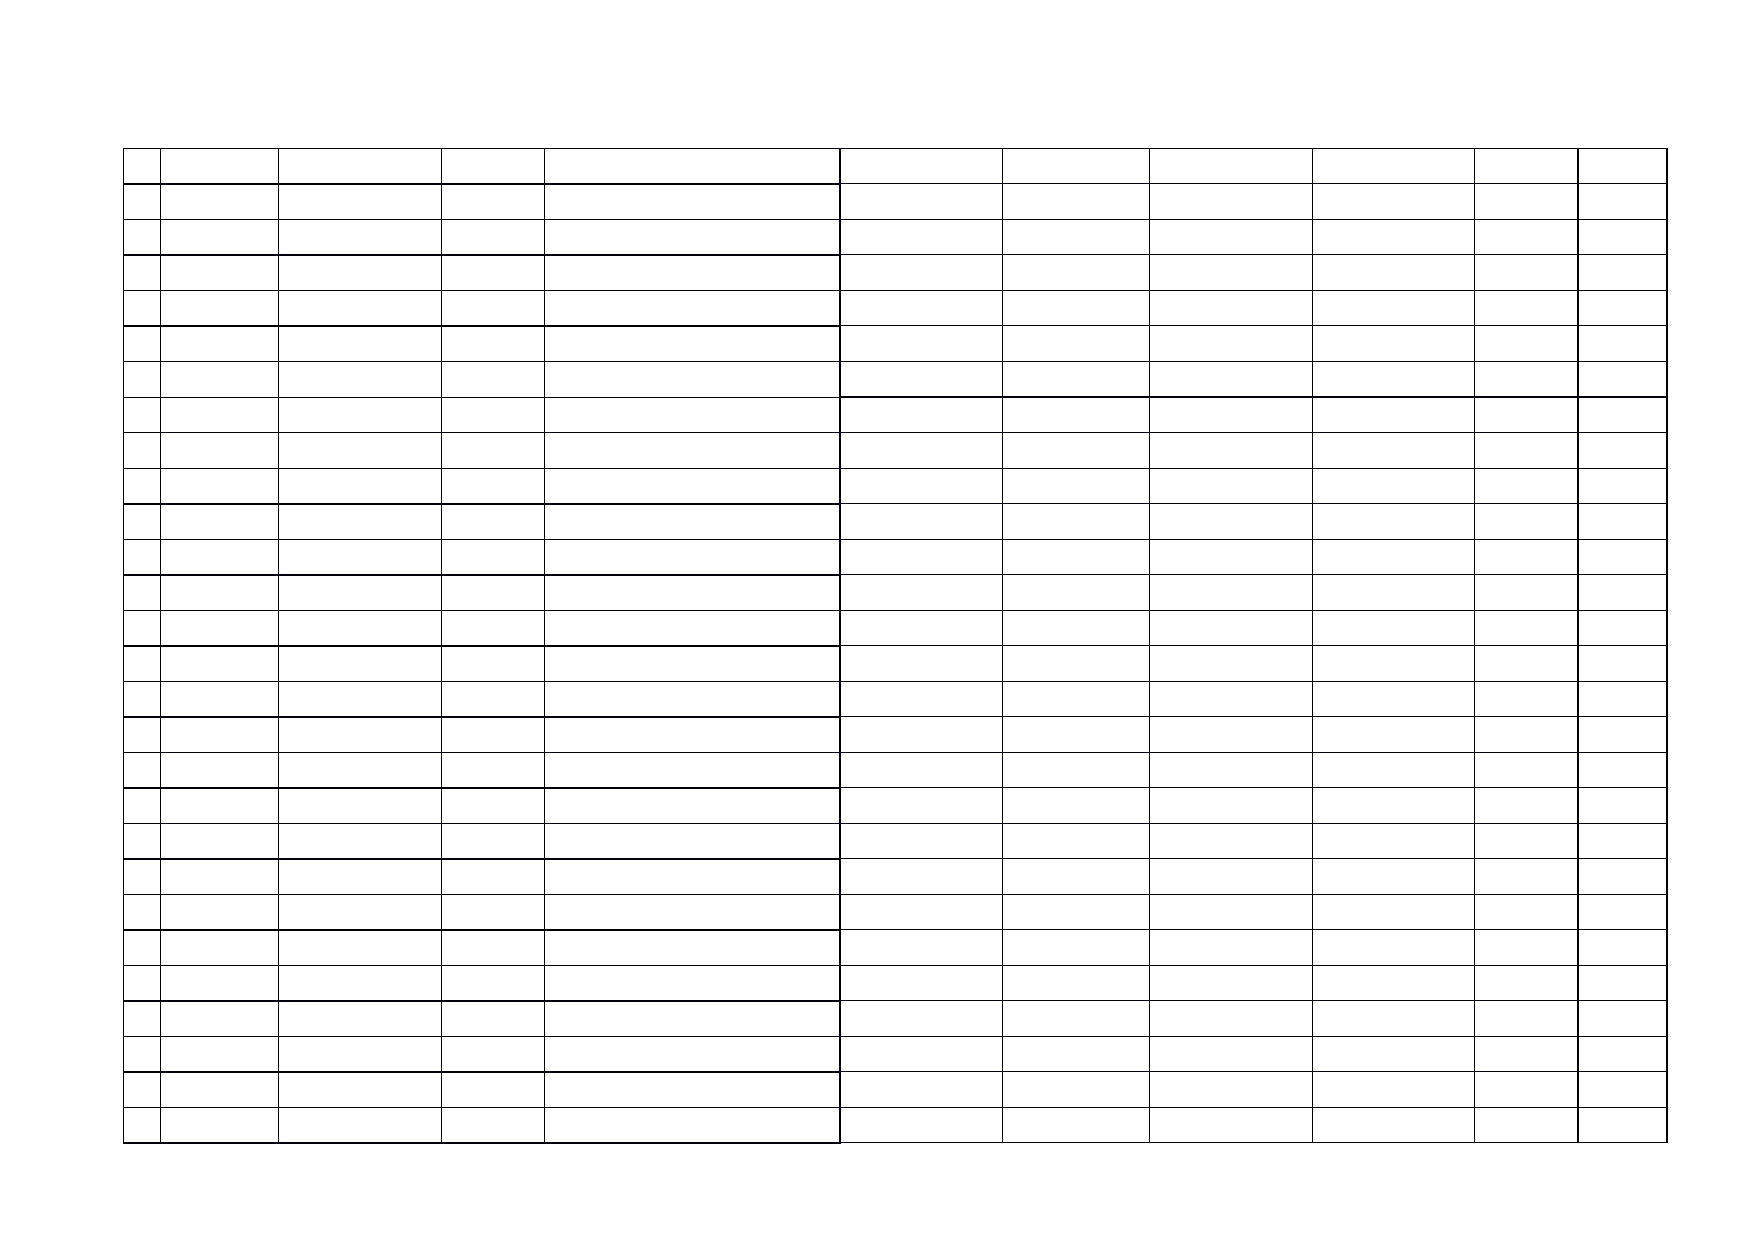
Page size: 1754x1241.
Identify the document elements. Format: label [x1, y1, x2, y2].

table_cell [161, 469, 278, 503]
table_cell [1475, 540, 1577, 574]
table_cell [161, 327, 278, 361]
table_cell [124, 966, 160, 1000]
table_cell [124, 895, 160, 929]
table_cell [1313, 184, 1474, 219]
table_cell [279, 611, 441, 645]
table_cell [1579, 1001, 1666, 1036]
table_cell [442, 149, 544, 183]
table_cell [1475, 930, 1577, 965]
table_cell [545, 611, 839, 645]
table_cell [1579, 504, 1666, 538]
table_cell [1003, 895, 1149, 929]
table_cell [124, 149, 160, 183]
table_cell [1475, 504, 1577, 538]
table_cell [124, 682, 160, 716]
table_cell [1579, 220, 1666, 254]
table_cell [1313, 788, 1474, 823]
table_cell [1150, 1108, 1312, 1142]
table_cell [1150, 326, 1312, 361]
table_cell [1003, 611, 1149, 645]
table_cell [1313, 895, 1474, 929]
table_cell [1579, 540, 1666, 574]
table_cell [1150, 930, 1312, 965]
table_cell [279, 398, 441, 432]
table_cell [1313, 966, 1474, 1000]
table_cell [545, 291, 839, 325]
table_cell [1579, 326, 1666, 361]
table_cell [161, 505, 278, 538]
table_cell [279, 718, 441, 752]
table_cell [442, 718, 544, 752]
table_cell [1150, 433, 1312, 467]
table_cell [1003, 575, 1149, 609]
table_cell [124, 220, 160, 254]
table_cell [1313, 220, 1474, 254]
table_cell [161, 1002, 278, 1036]
table_cell [1003, 469, 1149, 503]
table_cell [1313, 149, 1474, 183]
table_cell [1579, 824, 1666, 858]
table_cell [161, 185, 278, 219]
table_cell [1579, 575, 1666, 609]
table_cell [1003, 1108, 1149, 1142]
table_cell [161, 540, 278, 574]
table_cell [124, 718, 160, 752]
table_cell [1313, 1037, 1474, 1071]
table_cell [161, 966, 278, 1000]
table_cell [161, 220, 278, 254]
table_cell [279, 256, 441, 290]
table_cell [1003, 859, 1149, 894]
table_cell [841, 824, 1002, 858]
table_cell [1003, 753, 1149, 787]
table_cell [442, 469, 544, 503]
table_cell [1150, 504, 1312, 538]
table_cell [442, 220, 544, 254]
table_cell [545, 149, 839, 183]
table_cell [1150, 362, 1312, 396]
table_cell [545, 433, 839, 467]
table_cell [279, 1108, 441, 1142]
table_cell [442, 1037, 544, 1071]
table_cell [161, 931, 278, 965]
table_cell [124, 185, 160, 219]
table_cell [841, 859, 1002, 894]
table_cell [545, 860, 839, 894]
table_cell [1579, 966, 1666, 1000]
table_cell [442, 433, 544, 467]
table_cell [1150, 575, 1312, 609]
table_cell [841, 1108, 1002, 1142]
table_cell [1579, 717, 1666, 752]
table_cell [442, 789, 544, 823]
table_cell [1313, 611, 1474, 645]
table_cell [279, 469, 441, 503]
table_cell [545, 327, 839, 361]
table_cell [1579, 184, 1666, 219]
table_cell [124, 1108, 160, 1142]
table_cell [841, 895, 1002, 929]
table_cell [124, 362, 160, 396]
table_cell [1475, 575, 1577, 609]
table_cell [442, 1002, 544, 1036]
table_cell [545, 647, 839, 681]
table_cell [1003, 220, 1149, 254]
table_cell [1150, 540, 1312, 574]
table_cell [124, 398, 160, 432]
table_cell [1150, 859, 1312, 894]
table_cell [545, 718, 839, 752]
table_cell [124, 505, 160, 538]
table_cell [545, 220, 839, 254]
table_cell [545, 1037, 839, 1071]
table_cell [1003, 255, 1149, 290]
table_cell [545, 682, 839, 716]
table_cell [1475, 1072, 1577, 1107]
table_cell [279, 185, 441, 219]
table_cell [841, 1072, 1002, 1107]
table_cell [1313, 859, 1474, 894]
table_cell [1003, 1001, 1149, 1036]
table_cell [841, 788, 1002, 823]
table_cell [442, 931, 544, 965]
table_cell [442, 895, 544, 929]
table_cell [279, 1002, 441, 1036]
table_cell [279, 149, 441, 183]
table_cell [841, 398, 1002, 432]
table_cell [1003, 433, 1149, 467]
table_cell [124, 433, 160, 467]
table_cell [1475, 1108, 1577, 1142]
table_cell [1475, 398, 1577, 432]
table_cell [1579, 1108, 1666, 1142]
table_cell [442, 1073, 544, 1107]
table_cell [545, 966, 839, 1000]
table_cell [1003, 398, 1149, 432]
table_cell [124, 789, 160, 823]
table_cell [279, 1073, 441, 1107]
table_cell [1313, 575, 1474, 609]
table_cell [1003, 717, 1149, 752]
table_cell [545, 895, 839, 929]
table_cell [545, 789, 839, 823]
table_cell [1003, 682, 1149, 716]
table_cell [1475, 859, 1577, 894]
table_cell [161, 149, 278, 183]
table_cell [841, 682, 1002, 716]
table_cell [1475, 717, 1577, 752]
table_cell [545, 540, 839, 574]
table_cell [1150, 149, 1312, 183]
table_cell [1003, 1037, 1149, 1071]
table_cell [442, 540, 544, 574]
table_cell [1003, 966, 1149, 1000]
table_cell [1150, 184, 1312, 219]
table_cell [1313, 362, 1474, 396]
table_cell [1003, 149, 1149, 183]
table_cell [442, 185, 544, 219]
table_cell [545, 469, 839, 503]
table_cell [1150, 966, 1312, 1000]
table_cell [1313, 433, 1474, 467]
table_cell [545, 185, 839, 219]
table_cell [161, 291, 278, 325]
table_cell [841, 540, 1002, 574]
table_cell [124, 1073, 160, 1107]
table_cell [1003, 930, 1149, 965]
table_cell [279, 931, 441, 965]
table_cell [442, 505, 544, 538]
table_cell [279, 966, 441, 1000]
table_cell [161, 824, 278, 858]
table_cell [442, 647, 544, 681]
table_cell [1475, 788, 1577, 823]
table_cell [1475, 220, 1577, 254]
table_cell [279, 824, 441, 858]
table_cell [1003, 540, 1149, 574]
table_cell [161, 362, 278, 396]
table_cell [545, 362, 839, 396]
table_cell [1313, 469, 1474, 503]
table_cell [841, 220, 1002, 254]
table_cell [279, 291, 441, 325]
table_cell [279, 753, 441, 787]
table_cell [841, 291, 1002, 325]
table_cell [124, 824, 160, 858]
table_cell [841, 1037, 1002, 1071]
table_cell [279, 362, 441, 396]
table_cell [1150, 1072, 1312, 1107]
table_cell [1475, 1001, 1577, 1036]
table_cell [1579, 291, 1666, 325]
table_cell [124, 576, 160, 609]
table_cell [1579, 433, 1666, 467]
table_cell [279, 682, 441, 716]
table_cell [1475, 1037, 1577, 1071]
table_cell [161, 611, 278, 645]
table_cell [442, 576, 544, 609]
table_cell [279, 647, 441, 681]
table_cell [124, 647, 160, 681]
table_cell [1313, 255, 1474, 290]
table_cell [161, 398, 278, 432]
table_cell [545, 256, 839, 290]
table_cell [1003, 291, 1149, 325]
table_cell [1579, 1037, 1666, 1071]
table_cell [1475, 469, 1577, 503]
table_cell [1313, 682, 1474, 716]
table_cell [124, 1037, 160, 1071]
table_cell [279, 1037, 441, 1071]
table_cell [1150, 611, 1312, 645]
table_cell [442, 966, 544, 1000]
table_cell [545, 753, 839, 787]
table_cell [1313, 540, 1474, 574]
table_cell [841, 966, 1002, 1000]
table_cell [442, 256, 544, 290]
table_cell [1150, 255, 1312, 290]
table_cell [545, 505, 839, 538]
table_cell [1579, 469, 1666, 503]
table_cell [279, 327, 441, 361]
table_cell [1003, 362, 1149, 396]
table_cell [442, 362, 544, 396]
table_cell [1313, 753, 1474, 787]
table_cell [545, 1108, 839, 1142]
table_cell [545, 824, 839, 858]
table_cell [1579, 753, 1666, 787]
table_cell [1475, 255, 1577, 290]
table_cell [442, 824, 544, 858]
table_cell [1475, 824, 1577, 858]
table_cell [1579, 788, 1666, 823]
table_cell [1313, 646, 1474, 681]
table_cell [279, 540, 441, 574]
table_cell [841, 362, 1002, 396]
table_cell [161, 860, 278, 894]
table_cell [442, 1108, 544, 1142]
table_cell [1475, 362, 1577, 396]
table_cell [161, 576, 278, 609]
table_cell [161, 433, 278, 467]
table_cell [545, 398, 839, 432]
table_cell [841, 149, 1002, 183]
table_cell [124, 540, 160, 574]
table_cell [279, 895, 441, 929]
table_cell [1313, 717, 1474, 752]
table_cell [124, 611, 160, 645]
table_cell [1313, 291, 1474, 325]
table_cell [1579, 149, 1666, 183]
table_cell [1003, 184, 1149, 219]
table_cell [1579, 611, 1666, 645]
table_cell [841, 469, 1002, 503]
table_cell [1003, 504, 1149, 538]
table_cell [1475, 291, 1577, 325]
table_cell [279, 220, 441, 254]
table_cell [1475, 149, 1577, 183]
table_cell [1313, 1001, 1474, 1036]
table_cell [1579, 1072, 1666, 1107]
table_cell [161, 1108, 278, 1142]
table_cell [1475, 682, 1577, 716]
table_cell [1313, 824, 1474, 858]
table_cell [124, 256, 160, 290]
table_cell [1003, 788, 1149, 823]
table_cell [1150, 469, 1312, 503]
table_cell [279, 505, 441, 538]
table_cell [442, 682, 544, 716]
table_cell [841, 255, 1002, 290]
table_cell [124, 860, 160, 894]
table_cell [1579, 362, 1666, 396]
table_cell [161, 1037, 278, 1071]
table_cell [161, 718, 278, 752]
table_cell [1475, 184, 1577, 219]
table_cell [1150, 788, 1312, 823]
table_cell [841, 433, 1002, 467]
table_cell [161, 647, 278, 681]
table_cell [1475, 326, 1577, 361]
table_cell [841, 1001, 1002, 1036]
table_cell [442, 398, 544, 432]
table_cell [279, 576, 441, 609]
table_cell [545, 1073, 839, 1107]
table_cell [841, 575, 1002, 609]
table_cell [1003, 646, 1149, 681]
table_cell [841, 753, 1002, 787]
table_cell [161, 682, 278, 716]
table_cell [161, 1073, 278, 1107]
table_cell [442, 611, 544, 645]
table_cell [1150, 291, 1312, 325]
table_cell [841, 326, 1002, 361]
table_cell [1150, 220, 1312, 254]
table_cell [1150, 753, 1312, 787]
table_cell [1150, 398, 1312, 432]
table_cell [1313, 326, 1474, 361]
table_cell [1579, 255, 1666, 290]
table_cell [1313, 1108, 1474, 1142]
table_cell [1313, 1072, 1474, 1107]
table_cell [124, 931, 160, 965]
table_cell [161, 895, 278, 929]
table_cell [279, 789, 441, 823]
table_cell [1003, 326, 1149, 361]
table_cell [1579, 398, 1666, 432]
table_cell [841, 646, 1002, 681]
table_cell [442, 753, 544, 787]
table_cell [1579, 682, 1666, 716]
table_cell [279, 433, 441, 467]
table_cell [1150, 824, 1312, 858]
table_cell [161, 256, 278, 290]
table_cell [1150, 1037, 1312, 1071]
table_cell [161, 789, 278, 823]
table_cell [161, 753, 278, 787]
table_cell [1313, 504, 1474, 538]
table_cell [1579, 859, 1666, 894]
table_cell [1003, 824, 1149, 858]
table_cell [1579, 930, 1666, 965]
table_cell [124, 469, 160, 503]
table_cell [841, 504, 1002, 538]
table_cell [1579, 895, 1666, 929]
table_cell [1475, 611, 1577, 645]
table_cell [841, 930, 1002, 965]
table_cell [545, 576, 839, 609]
table_cell [1150, 1001, 1312, 1036]
table_cell [442, 291, 544, 325]
table_cell [279, 860, 441, 894]
table_cell [124, 327, 160, 361]
table_cell [1313, 398, 1474, 432]
table_cell [124, 753, 160, 787]
table_cell [1150, 895, 1312, 929]
table_cell [1003, 1072, 1149, 1107]
table_cell [1475, 895, 1577, 929]
table_cell [124, 1002, 160, 1036]
table_cell [841, 611, 1002, 645]
table_cell [1475, 433, 1577, 467]
table_cell [1313, 930, 1474, 965]
table_cell [124, 291, 160, 325]
table_cell [442, 327, 544, 361]
table_cell [1150, 682, 1312, 716]
table_cell [841, 184, 1002, 219]
table_cell [1579, 646, 1666, 681]
table_cell [545, 1002, 839, 1036]
table_cell [1475, 646, 1577, 681]
table_cell [1150, 646, 1312, 681]
table_cell [1475, 966, 1577, 1000]
table_cell [841, 717, 1002, 752]
table_cell [442, 860, 544, 894]
table_cell [545, 931, 839, 965]
table_cell [1475, 753, 1577, 787]
table_cell [1150, 717, 1312, 752]
